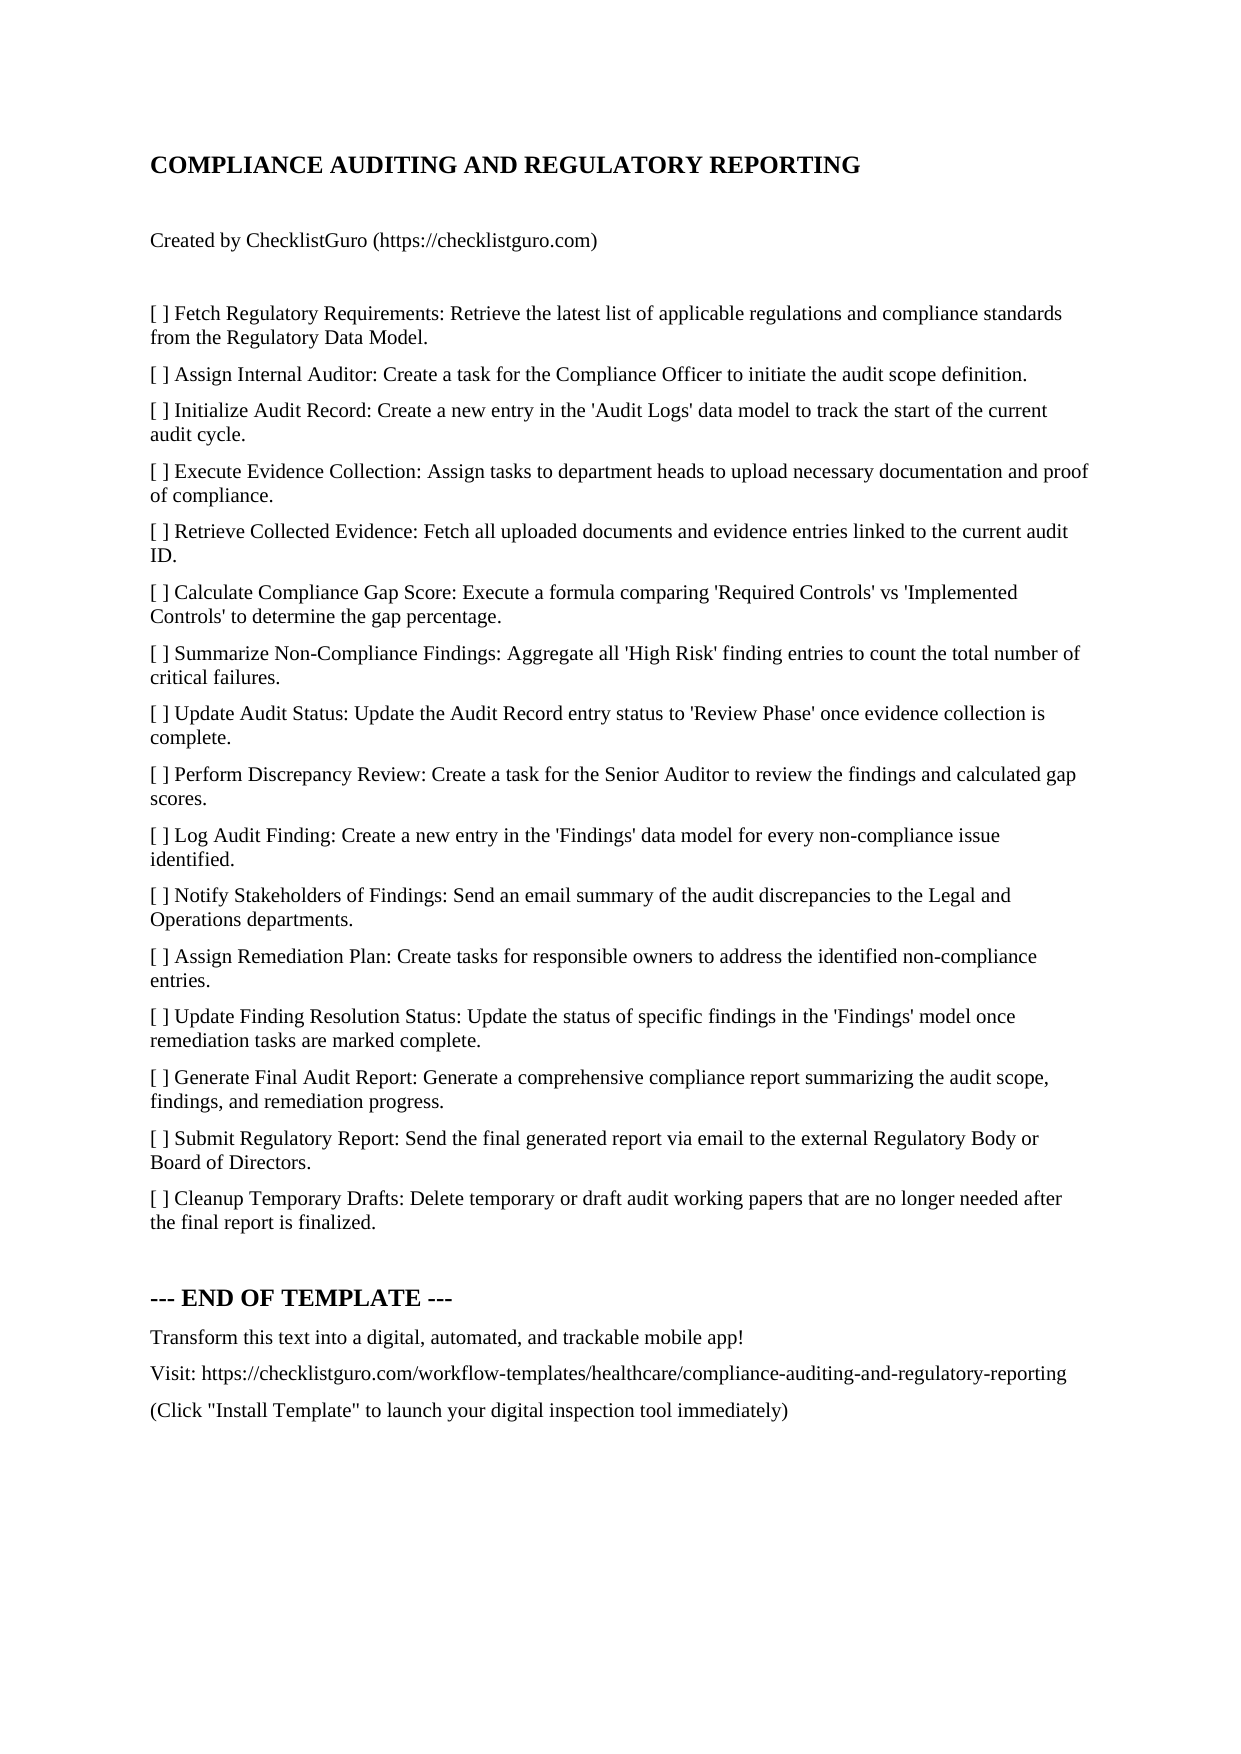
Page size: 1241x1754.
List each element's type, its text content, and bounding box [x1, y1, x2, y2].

text [ ] Generate Final Audit Report: Generate a comprehensive compliance report summarizing the audit scope, findings, and remediation progress. [150, 1065, 1090, 1113]
text Transform this text into a digital, automated, and trackable mobile app! [150, 1325, 1090, 1349]
text [ ] Execute Evidence Collection: Assign tasks to department heads to upload necessary documentation and proof of compliance. [150, 459, 1090, 507]
text [ ] Assign Remediation Plan: Create tasks for responsible owners to address the identified non-compliance entries. [150, 944, 1090, 992]
text [ ] Log Audit Finding: Create a new entry in the 'Findings' data model for every non-compliance issue identified. [150, 822, 1090, 871]
text Created by ChecklistGuro (https://checklistguro.com) [150, 228, 1090, 252]
text [ ] Calculate Compliance Gap Score: Execute a formula comparing 'Required Controls' vs 'Implemented Controls' to determine the gap percentage. [150, 580, 1090, 628]
text [ ] Notify Stakeholders of Findings: Send an email summary of the audit discrepancies to the Legal and Operations departments. [150, 883, 1090, 931]
text [ ] Assign Internal Auditor: Create a task for the Compliance Officer to initiate the audit scope definition. [150, 362, 1090, 386]
text [ ] Perform Discrepancy Review: Create a task for the Senior Auditor to review the findings and calculated gap scores. [150, 762, 1090, 810]
text [ ] Submit Regulatory Report: Send the final generated report via email to the external Regulatory Body or Board of Directors. [150, 1126, 1090, 1174]
text [ ] Fetch Regulatory Requirements: Retrieve the latest list of applicable regulations and compliance standards from the Regulatory Data Model. [150, 301, 1090, 349]
text [ ] Summarize Non-Compliance Findings: Aggregate all 'High Risk' finding entries to count the total number of critical failures. [150, 641, 1090, 689]
text [ ] Retrieve Collected Evidence: Fetch all uploaded documents and evidence entries linked to the current audit ID. [150, 519, 1090, 567]
text [ ] Initialize Audit Record: Create a new entry in the 'Audit Logs' data model to track the start of the current audit cycle. [150, 398, 1090, 446]
text [ ] Update Finding Resolution Status: Update the status of specific findings in the 'Findings' model once remediation tasks are marked complete. [150, 1004, 1090, 1052]
text --- END OF TEMPLATE --- [150, 1283, 1090, 1312]
text Visit: https://checklistguro.com/workflow-templates/healthcare/compliance-auditing-and-regulatory-reporting [150, 1361, 1090, 1385]
text (Click "Install Template" to launch your digital inspection tool immediately) [150, 1398, 1090, 1422]
text [ ] Update Audit Status: Update the Audit Record entry status to 'Review Phase' once evidence collection is complete. [150, 701, 1090, 749]
text COMPLIANCE AUDITING AND REGULATORY REPORTING [150, 150, 1090, 179]
text [ ] Cleanup Temporary Drafts: Delete temporary or draft audit working papers that are no longer needed after the final report is finalized. [150, 1186, 1090, 1234]
